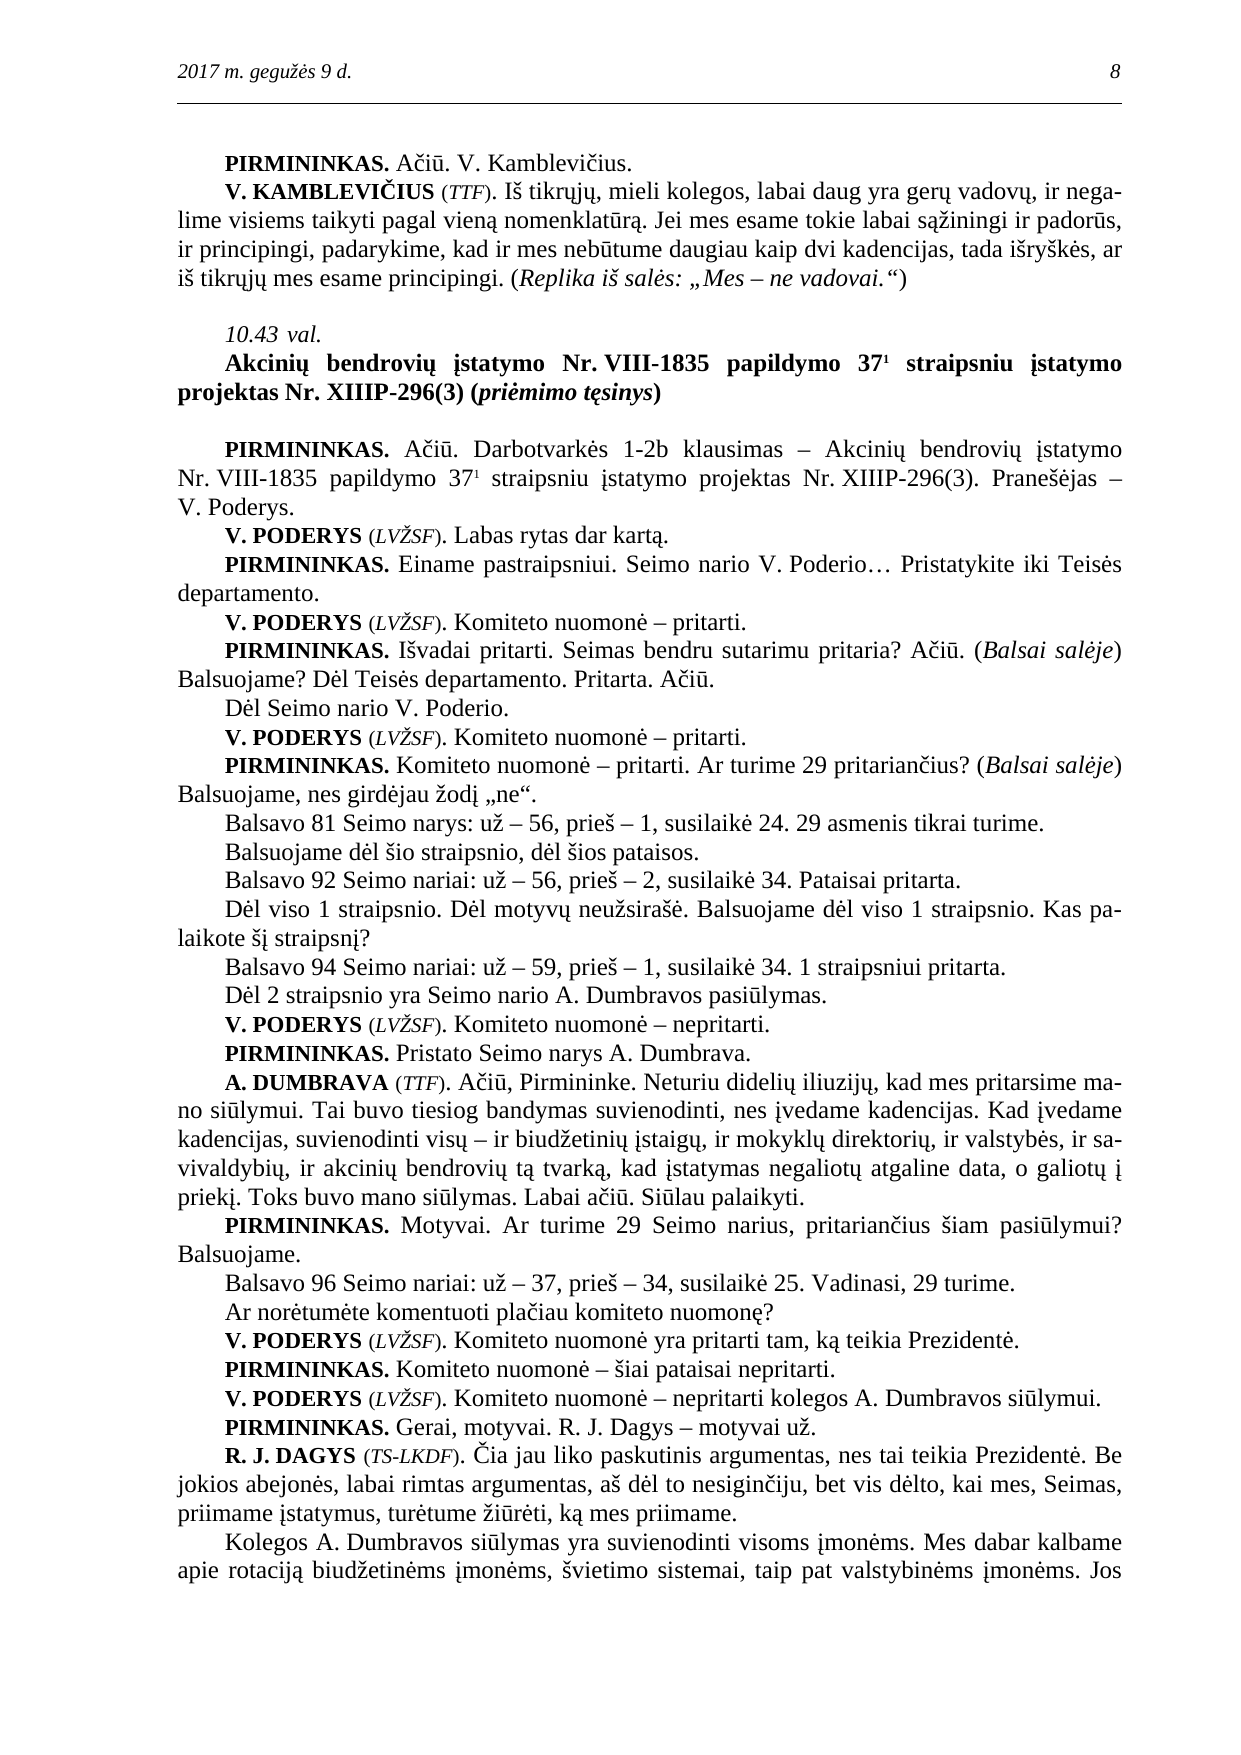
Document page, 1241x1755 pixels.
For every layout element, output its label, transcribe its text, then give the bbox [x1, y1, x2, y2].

text R. J. DAGYS (TS-LKDF). Čia jau li­ko pas­ku­ti­nis ar­gu­men­tas, nes tai tei­kia Pre­zi­den­tė. Be jo­kios abe­jo­nės, la­bai rim­tas ar­gu­men­tas, aš dėl to ne­si­gin­či­ju, bet vis dėl­to, kai mes, Sei­mas, pri­ima­me įsta­ty­mus, tu­rė­tu­me žiū­rė­ti, ką mes pri­ima­me. [177, 1440, 1122, 1527]
text Bal­sa­vo 92 Sei­mo na­riai: už – 56, prieš – 2, su­si­lai­kė 34. Pa­tai­sai pri­tar­ta. [177, 865, 1122, 894]
text Ar no­rė­tu­mė­te ko­men­tuo­ti pla­čiau ko­mi­te­to nuo­mo­nę? [177, 1297, 1122, 1325]
text PIRMININKAS. Ko­mi­te­to nuo­mo­nė – pri­tar­ti. Ar tu­ri­me 29 pri­ta­rian­čius? (Bal­sai sa­lė­je) Bal­suo­ja­me, nes gir­dė­jau žo­dį „ne“. [177, 750, 1122, 808]
text Dėl 2 straips­nio yra Sei­mo na­rio A. Dumb­ra­vos pa­siū­ly­mas. [177, 980, 1122, 1009]
text V. PODERYS (LVŽSF). Ko­mi­te­to nuo­mo­nė – pri­tar­ti. [177, 607, 1122, 635]
text Bal­sa­vo 96 Sei­mo na­riai: už – 37, prieš – 34, su­si­lai­kė 25. Va­di­na­si, 29 tu­ri­me. [177, 1268, 1122, 1297]
text PIRMININKAS. Ačiū. V. Kam­ble­vi­čius. [177, 148, 1122, 176]
text 10.43 val. [224, 320, 1122, 348]
text PIRMININKAS. Iš­va­dai pri­tar­ti. Sei­mas ben­dru su­ta­ri­mu pri­ta­ria? Ačiū. (Bal­sai sa­lė­je) Bal­suo­ja­me? Dėl Tei­sės de­par­ta­men­to. Pri­tar­ta. Ačiū. [177, 635, 1122, 693]
text PIRMININKAS. Ei­na­me pa­straips­niui. Sei­mo na­rio V. Po­de­rio… Pri­sta­ty­ki­te iki Tei­sės de­par­ta­men­to. [177, 549, 1122, 607]
text PIRMININKAS. Ge­rai, mo­ty­vai. R. J. Da­gys – mo­ty­vai už. [177, 1412, 1122, 1440]
text V. PODERYS (LVŽSF). Ko­mi­te­to nuo­mo­nė – pri­tar­ti. [177, 722, 1122, 750]
text Bal­sa­vo 94 Sei­mo na­riai: už – 59, prieš – 1, su­si­lai­kė 34. 1 straips­niui pri­tar­ta. [177, 952, 1122, 980]
text V. PODERYS (LVŽSF). La­bas ry­tas dar kar­tą. [177, 520, 1122, 549]
text Ak­ci­nių ben­dro­vių įsta­ty­mo Nr. VIII-1835 pa­pil­dy­mo 371 straips­niu įsta­ty­mo projek­tas Nr. XIIIP-296(3) (pri­ėmi­mo tę­si­nys) [177, 348, 1122, 405]
text V. PODERYS (LVŽSF). Ko­mi­te­to nuo­mo­nė – ne­pri­tar­ti. [177, 1009, 1122, 1038]
text Ko­le­gos A. Dumb­ra­vos siū­ly­mas yra su­vie­no­din­ti vi­soms įmo­nėms. Mes da­bar kal­ba­me apie ro­ta­ci­ją biu­dže­ti­nėms įmo­nėms, švie­ti­mo sis­te­mai, taip pat vals­ty­bi­nėms įmo­nėms. Jos [177, 1527, 1122, 1584]
text Dėl vi­so 1 straips­nio. Dėl mo­ty­vų ne­už­si­ra­šė. Bal­suo­ja­me dėl vi­so 1 straips­nio. Kas pa­lai­ko­te šį straips­nį? [177, 894, 1122, 952]
text Bal­sa­vo 81 Sei­mo na­rys: už – 56, prieš – 1, su­si­lai­kė 24. 29 as­me­nis tik­rai tu­ri­me. [177, 808, 1122, 837]
text V. KAMBLEVIČIUS (TTF). Iš tik­rų­jų, mie­li ko­le­gos, la­bai daug yra ge­rų va­do­vų, ir ne­ga­li­me vi­siems tai­ky­ti pa­gal vie­ną no­men­kla­tū­rą. Jei mes esa­me to­kie la­bai są­ži­nin­gi ir pa­do­rūs, ir prin­ci­pin­gi, pa­da­ry­ki­me, kad ir mes ne­bū­tu­me dau­giau kaip dvi ka­den­ci­jas, ta­da iš­ryš­kės, ar iš tik­rų­jų mes esa­me prin­ci­pin­gi. (Re­pli­ka iš sa­lės: „Mes – ne va­do­vai.“) [177, 176, 1122, 291]
text A. DUMBRAVA (TTF). Ačiū, Pir­mi­nin­ke. Ne­tu­riu di­de­lių iliu­zi­jų, kad mes pri­tar­si­me ma­no siū­ly­mui. Tai bu­vo tie­siog ban­dy­mas su­vie­no­din­ti, nes įve­da­me ka­den­ci­jas. Kad įve­da­me ka­den­ci­jas, su­vie­no­din­ti vi­sų – ir biu­dže­ti­nių įstai­gų, ir mo­kyk­lų di­rek­to­rių, ir vals­ty­bės, ir sa­vi­val­dy­bių, ir ak­ci­nių ben­dro­vių tą tvar­ką, kad įsta­ty­mas ne­ga­lio­tų at­galine data, o ga­lio­tų į prie­kį. Toks bu­vo ma­no siū­ly­mas. La­bai ačiū. Siū­lau pa­lai­ky­ti. [177, 1067, 1122, 1210]
text Dėl Sei­mo na­rio V. Po­de­rio. [177, 693, 1122, 722]
text PIRMININKAS. Pri­sta­to Sei­mo na­rys A. Dumb­ra­va. [177, 1038, 1122, 1067]
text V. PODERYS (LVŽSF). Ko­mi­te­to nuo­mo­nė – ne­pri­tar­ti ko­le­gos A. Dumb­ra­vos siū­ly­mui. [177, 1383, 1122, 1412]
text V. PODERYS (LVŽSF). Ko­mi­te­to nuo­mo­nė yra pri­tar­ti tam, ką tei­kia Pre­zi­den­tė. [177, 1325, 1122, 1354]
text PIRMININKAS. Ko­mi­te­to nuo­mo­nė – šiai pa­tai­sai ne­pri­tar­ti. [177, 1354, 1122, 1383]
text PIRMININKAS. Mo­ty­vai. Ar tu­ri­me 29 Sei­mo na­rius, pri­ta­rian­čius šiam pa­siū­ly­mui? Bal­suo­ja­me. [177, 1210, 1122, 1268]
text PIRMININKAS. Ačiū. Dar­bo­tvarkės 1-2b klau­si­mas – Ak­ci­nių ben­dro­vių įsta­ty­mo Nr. VIII-1835 pa­pil­dy­mo 371 straips­niu įsta­ty­mo pro­jek­tas Nr. XIIIP-296(3). Pra­ne­šė­jas – V. Po­de­rys. [177, 434, 1122, 520]
text Bal­suo­ja­me dėl šio straips­nio, dėl šios pa­tai­sos. [177, 837, 1122, 865]
